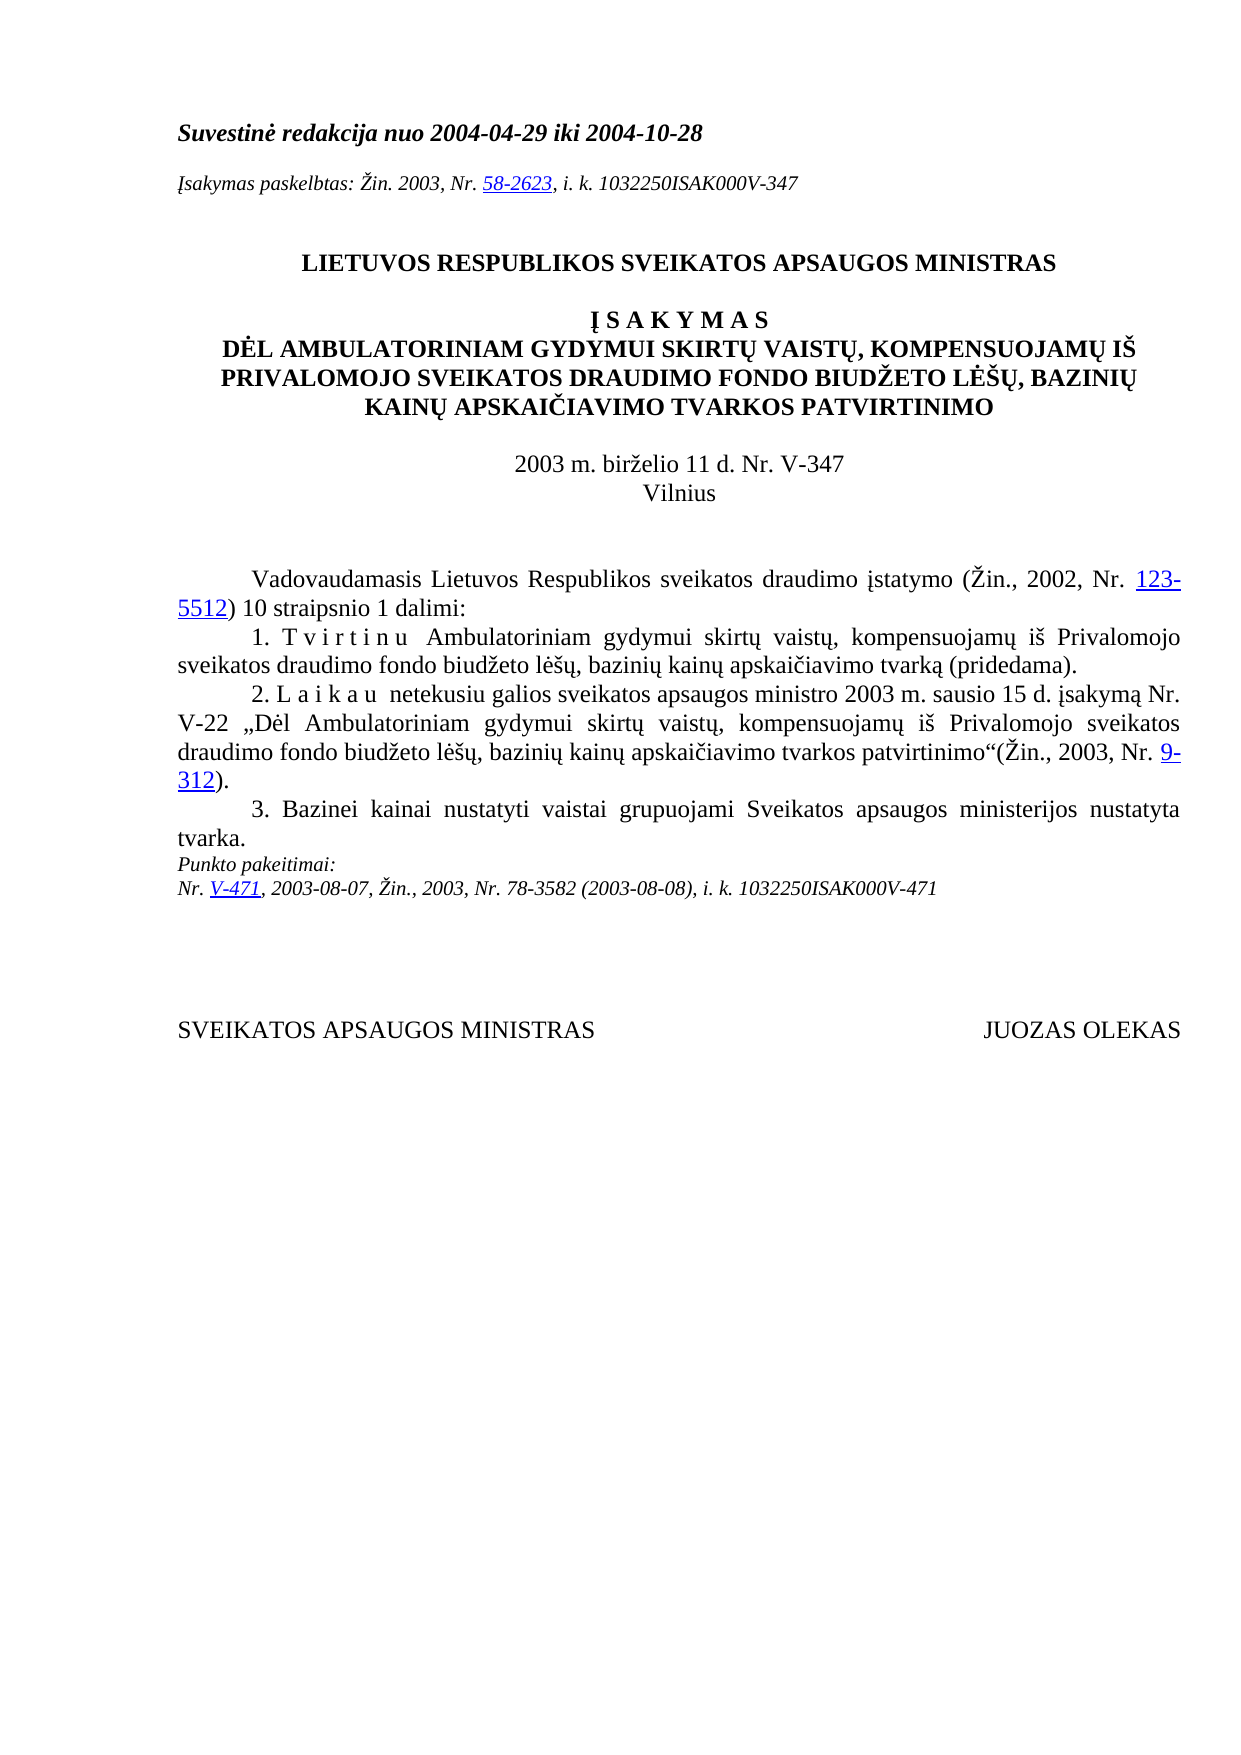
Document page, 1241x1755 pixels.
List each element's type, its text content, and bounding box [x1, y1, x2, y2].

text Vadovaudamasis Lietuvos Respublikos sveikatos draudimo įstatymo (Žin., 2002, Nr. 123-5512) 10 straipsnio 1 dalimi: [177, 564, 1181, 622]
text 1. Tvirtinu Ambulatoriniam gydymui skirtų vaistų, kompensuojamų iš Privalomojo sveikatos draudimo fondo biudžeto lėšų, bazinių kainų apskaičiavimo tvarką (pridedama). [177, 622, 1181, 679]
text 2003 m. birželio 11 d. Nr. V-347 [177, 449, 1181, 478]
text SVEIKATOS APSAUGOS MINISTRAS JUOZAS OLEKAS [177, 1015, 1181, 1043]
text 2. Laikau netekusiu galios sveikatos apsaugos ministro 2003 m. sausio 15 d. įsakymą Nr. V-22 „Dėl Ambulatoriniam gydymui skirtų vaistų, kompensuojamų iš Privalomojo sveikatos draudimo fondo biudžeto lėšų, bazinių kainų apskaičiavimo tvarkos patvirtinimo“(Žin., 2003, Nr. 9-312). [177, 679, 1181, 794]
text Suvestinė redakcija nuo 2004-04-29 iki 2004-10-28 [177, 118, 1181, 147]
text Įsakymas paskelbtas: Žin. 2003, Nr. 58-2623, i. k. 1032250ISAK000V-347 [177, 171, 1181, 195]
text Vilnius [177, 478, 1181, 507]
text Į S A K Y M A S [177, 305, 1181, 334]
text DĖL AMBULATORINIAM GYDYMUI SKIRTŲ VAISTŲ, KOMPENSUOJAMŲ IŠ PRIVALOMOJO SVEIKATOS DRAUDIMO FONDO BIUDŽETO LĖŠŲ, BAZINIŲ KAINŲ APSKAIČIAVIMO TVARKOS PATVIRTINIMO [177, 334, 1181, 420]
text LIETUVOS RESPUBLIKOS SVEIKATOS APSAUGOS MINISTRAS [177, 248, 1181, 277]
text Nr. V-471, 2003-08-07, Žin., 2003, Nr. 78-3582 (2003-08-08), i. k. 1032250ISAK000V-471 [177, 876, 1181, 900]
text 3. Bazinei kainai nustatyti vaistai grupuojami Sveikatos apsaugos ministerijos nustatyta tvarka. [177, 794, 1181, 852]
text Punkto pakeitimai: [177, 852, 1181, 876]
